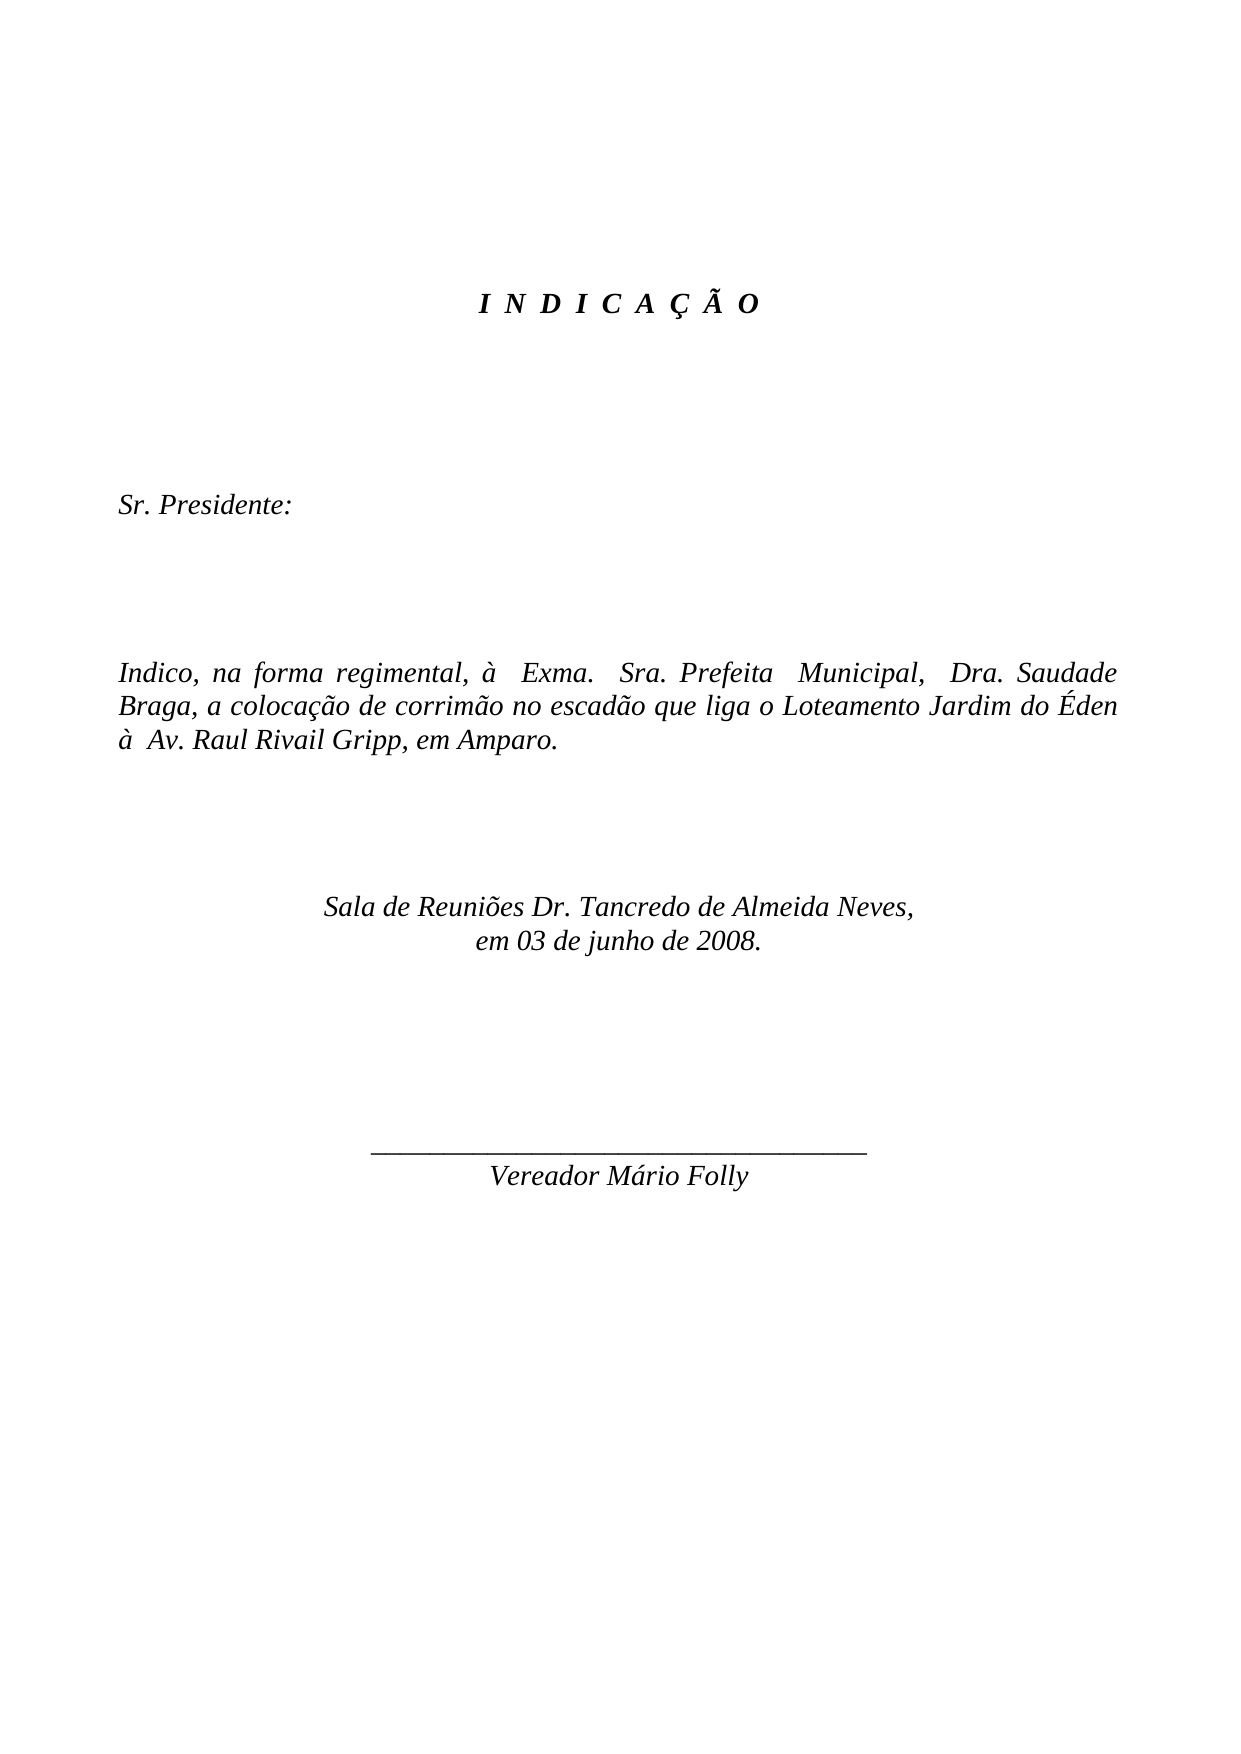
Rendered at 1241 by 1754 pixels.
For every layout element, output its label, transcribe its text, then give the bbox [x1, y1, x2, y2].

title Vereador Mário Folly [118, 1158, 1122, 1191]
title Indico, na forma regimental, à Exma. Sra. Prefeita Municipal, Dra. Saudade Braga, a colocação de corrimão no escadão que liga o Loteamento Jardim do Éden à Av. Raul Rivail Gripp, em Amparo. [118, 655, 1122, 755]
title Sala de Reuniões Dr. Tancredo de Almeida Neves, [118, 889, 1122, 923]
title em 03 de junho de 2008. [118, 923, 1122, 957]
title Sr. Presidente: [118, 487, 1122, 521]
title I N D I C A Ç Ã O [118, 286, 1122, 319]
title __________________________________ [118, 1124, 1122, 1158]
